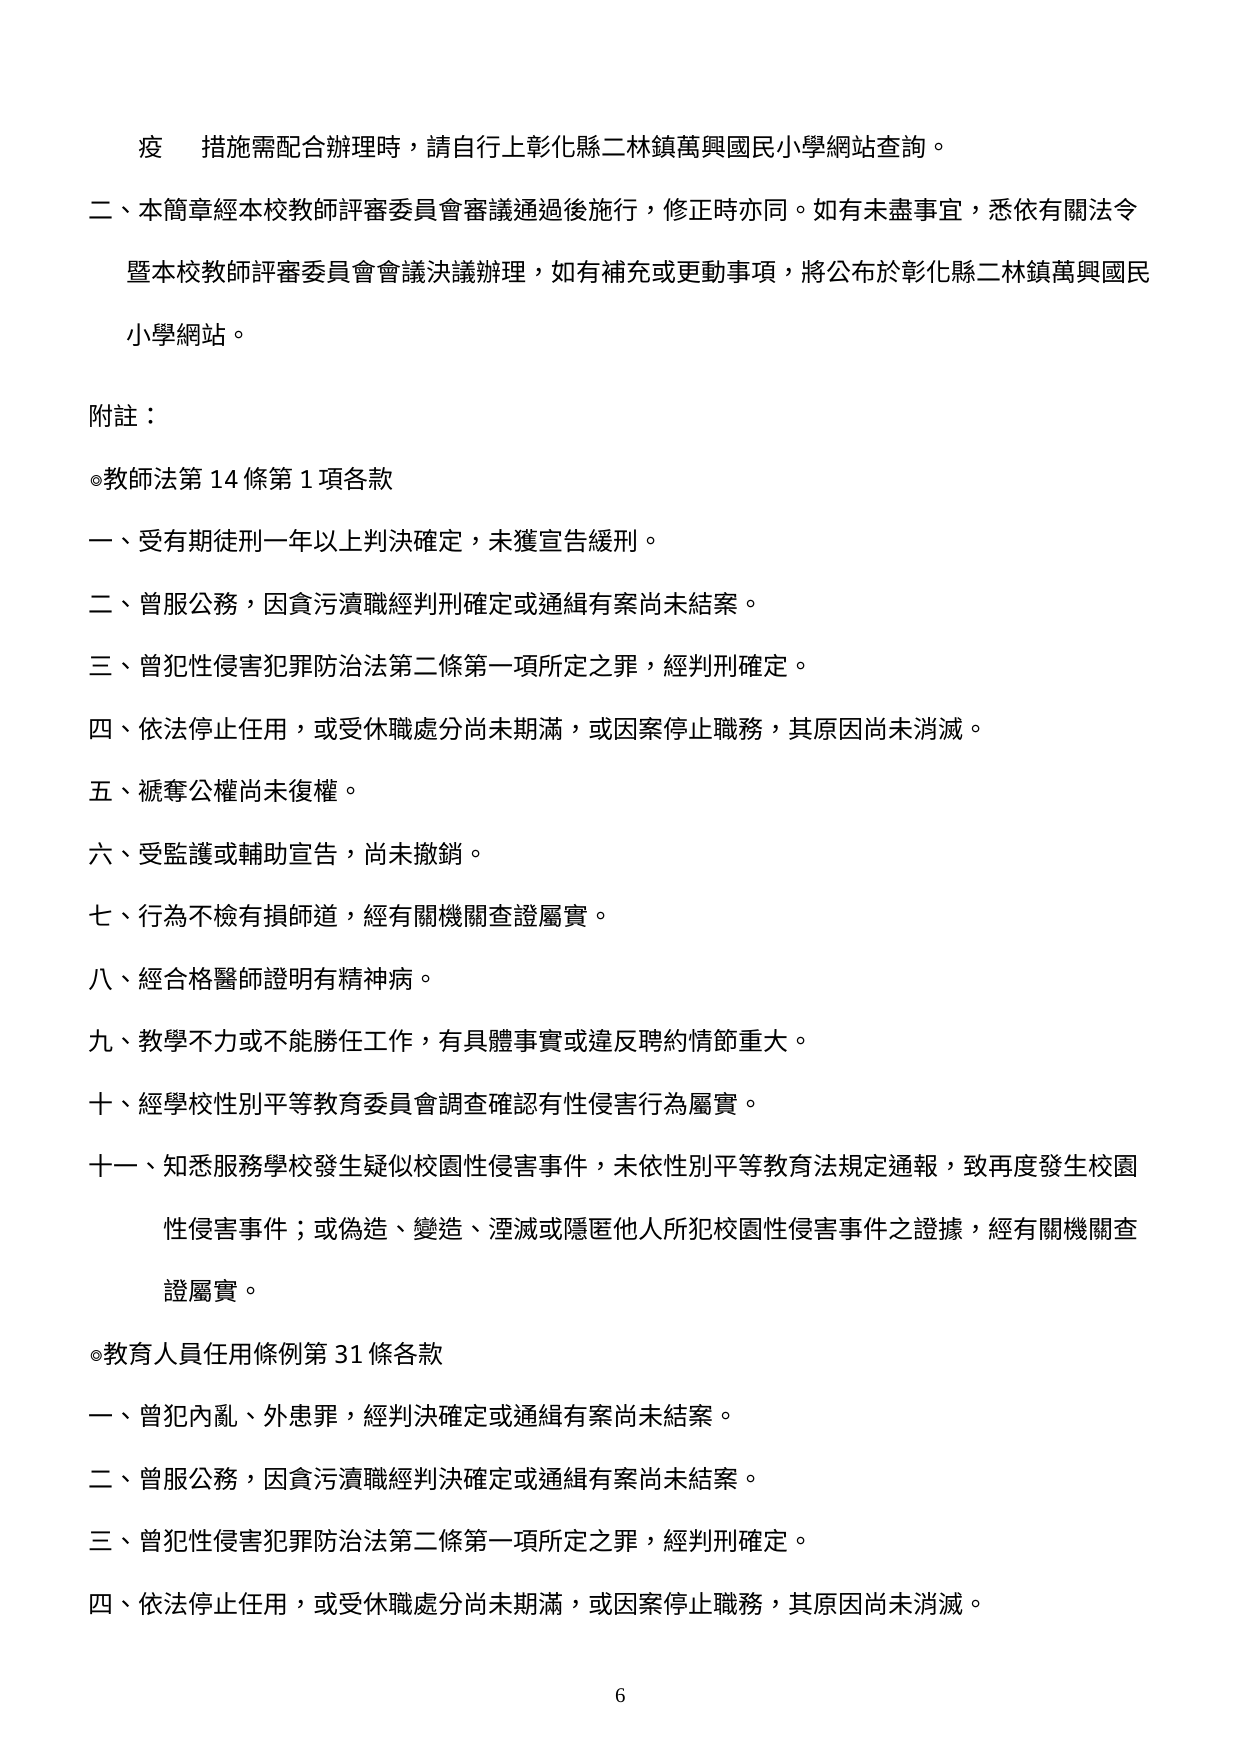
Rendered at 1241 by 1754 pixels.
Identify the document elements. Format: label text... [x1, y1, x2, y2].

text 二、本簡章經本校教師評審委員會審議通過後施行，修正時亦同。如有未盡事宜，悉依有關法令暨本校教師評審委員會會議決議辦理，如有補充或更動事項，將公布於彰化縣二林鎮萬興國民小學網站。 [89, 167, 1152, 354]
text 五、褫奪公權尚未復權。 [89, 748, 1152, 811]
text ◎教師法第14條第1項各款 [89, 436, 1152, 498]
text 二、曾服公務，因貪污瀆職經判決確定或通緝有案尚未結案。 [89, 1436, 1152, 1498]
text 附註： [89, 373, 1152, 436]
text 一、曾犯內亂、外患罪，經判決確定或通緝有案尚未結案。 [89, 1373, 1152, 1436]
text 九、教學不力或不能勝任工作，有具體事實或違反聘約情節重大。 [89, 998, 1152, 1061]
text 六、受監護或輔助宣告，尚未撤銷。 [89, 811, 1152, 873]
text 八、經合格醫師證明有精神病。 [89, 936, 1152, 998]
text 三、曾犯性侵害犯罪防治法第二條第一項所定之罪，經判刑確定。 [89, 623, 1152, 686]
text ◎教育人員任用條例第31條各款 [89, 1311, 1152, 1373]
text 十一、知悉服務學校發生疑似校園性侵害事件，未依性別平等教育法規定通報，致再度發生校園性侵害事件；或偽造、變造、湮滅或隱匿他人所犯校園性侵害事件之證據，經有關機關查證屬實。 [89, 1123, 1152, 1311]
text 三、曾犯性侵害犯罪防治法第二條第一項所定之罪，經判刑確定。 [89, 1498, 1152, 1561]
text 四、依法停止任用，或受休職處分尚未期滿，或因案停止職務，其原因尚未消滅。 [89, 686, 1152, 748]
text 一、受有期徒刑一年以上判決確定，未獲宣告緩刑。 [89, 498, 1152, 561]
text 二、曾服公務，因貪污瀆職經判刑確定或通緝有案尚未結案。 [89, 561, 1152, 623]
text 十、經學校性別平等教育委員會調查確認有性侵害行為屬實。 [89, 1061, 1152, 1123]
text 七、行為不檢有損師道，經有關機關查證屬實。 [89, 873, 1152, 936]
text 四、依法停止任用，或受休職處分尚未期滿，或因案停止職務，其原因尚未消滅。 [89, 1561, 1152, 1623]
text 疫 措施需配合辦理時，請自行上彰化縣二林鎮萬興國民小學網站查詢。 [89, 104, 1152, 167]
